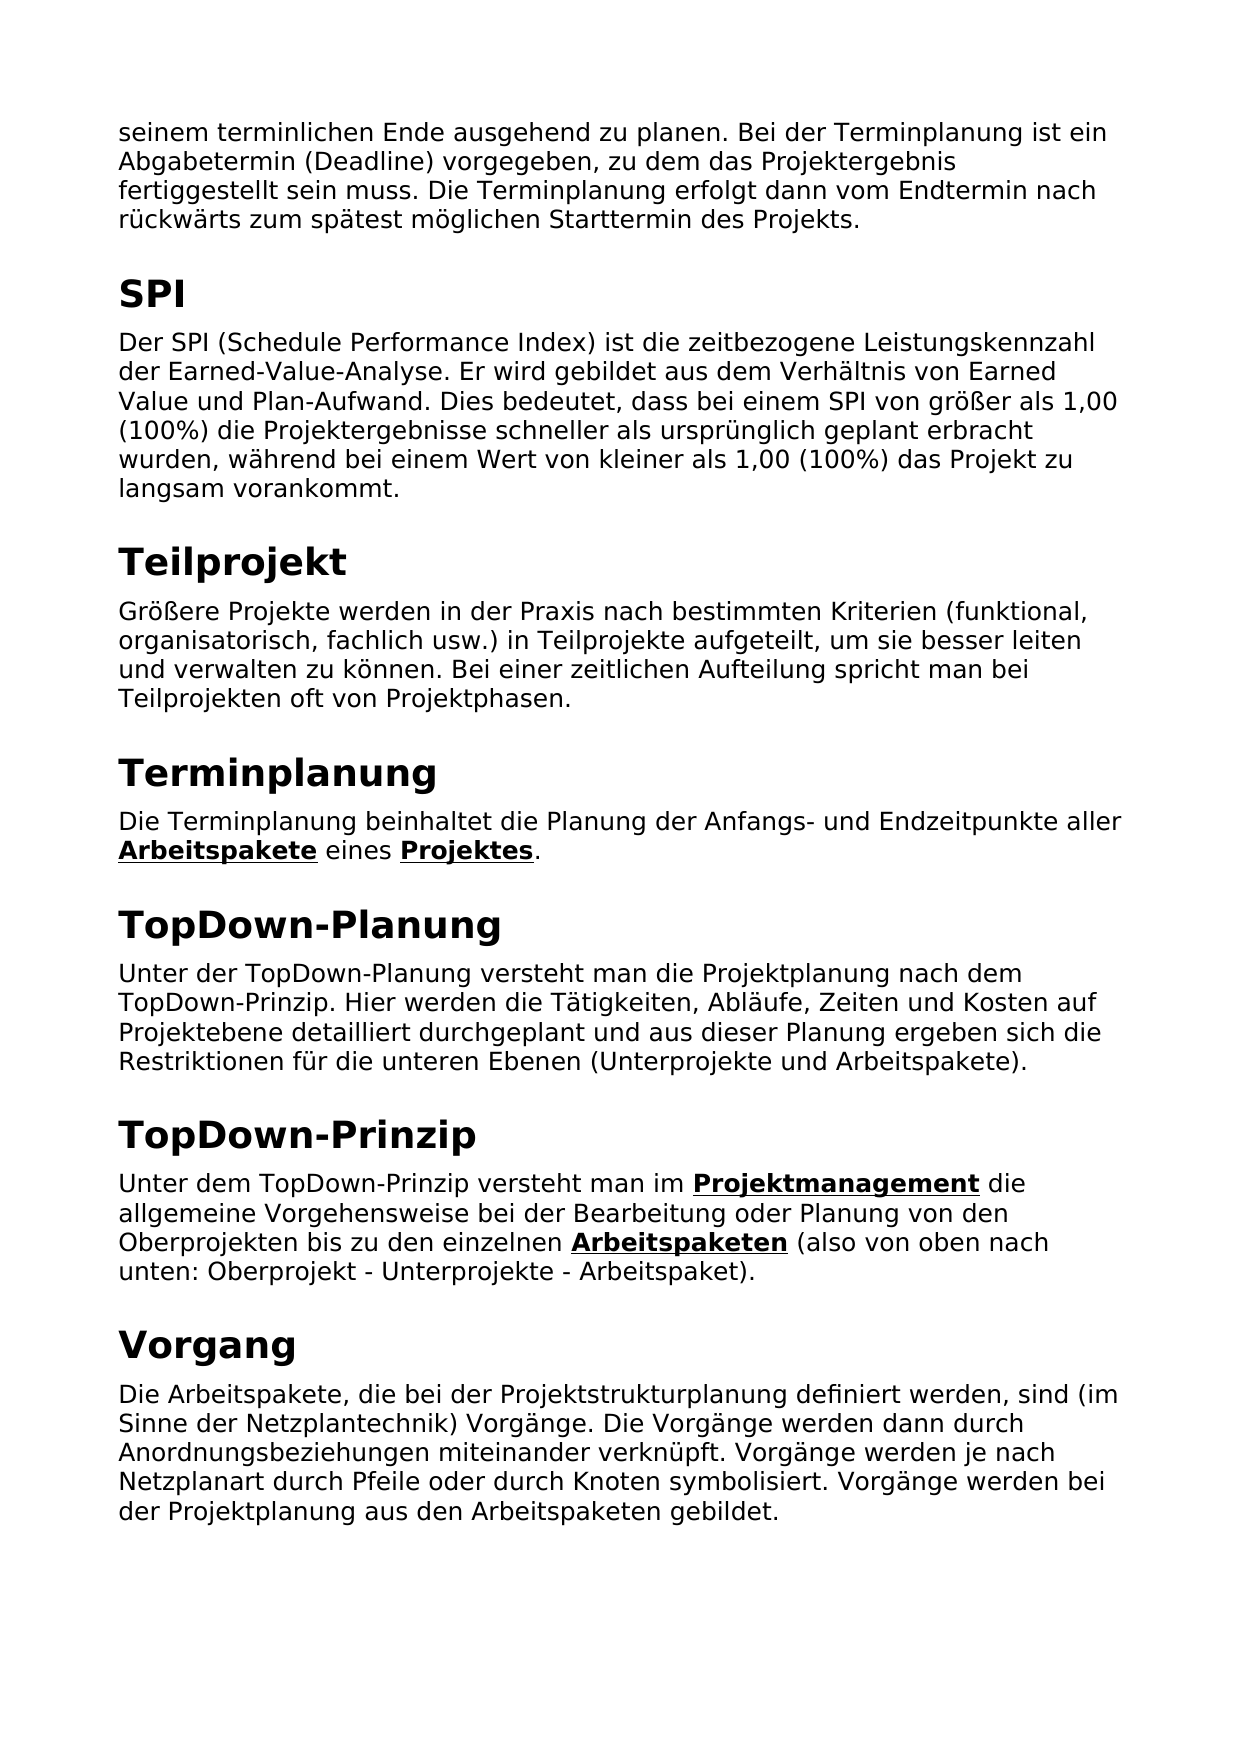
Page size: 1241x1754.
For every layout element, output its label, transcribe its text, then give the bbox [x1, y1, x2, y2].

subtitle TopDown-Planung [118, 903, 1122, 947]
subtitle Vorgang [118, 1324, 1122, 1367]
subtitle SPI [118, 272, 1122, 316]
text Unter der TopDown-Planung versteht man die Projektplanung nach dem TopDown-Prinzip. Hier werden die Tätigkeiten, Abläufe, Zeiten und Kosten auf Projektebene detailliert durchgeplant und aus dieser Planung ergeben sich die Restriktionen für die unteren Ebenen (Unterprojekte und Arbeitspakete). [118, 959, 1122, 1076]
text Der SPI (Schedule Performance Index) ist die zeitbezogene Leistungskennzahl der Earned-Value-Analyse. Er wird gebildet aus dem Verhältnis von Earned Value und Plan-Aufwand. Dies bedeutet, dass bei einem SPI von größer als 1,00 (100%) die Projektergebnisse schneller als ursprünglich geplant erbracht wurden, während bei einem Wert von kleiner als 1,00 (100%) das Projekt zu langsam vorankommt. [118, 328, 1122, 503]
subtitle Teilprojekt [118, 541, 1122, 584]
text Unter dem TopDown-Prinzip versteht man im Projektmanagement die allgemeine Vorgehensweise bei der Bearbeitung oder Planung von den Oberprojekten bis zu den einzelnen Arbeitspaketen (also von oben nach unten: Oberprojekt - Unterprojekte - Arbeitspaket). [118, 1170, 1122, 1286]
text Größere Projekte werden in der Praxis nach bestimmten Kriterien (funktional, organisatorisch, fachlich usw.) in Teilprojekte aufgeteilt, um sie besser leiten und verwalten zu können. Bei einer zeitlichen Aufteilung spricht man bei Teilprojekten oft von Projektphasen. [118, 597, 1122, 714]
subtitle TopDown-Prinzip [118, 1113, 1122, 1157]
text seinem terminlichen Ende ausgehend zu planen. Bei der Terminplanung ist ein Abgabetermin (Deadline) vorgegeben, zu dem das Projektergebnis fertiggestellt sein muss. Die Terminplanung erfolgt dann vom Endtermin nach rückwärts zum spätest möglichen Starttermin des Projekts. [118, 118, 1122, 235]
text Die Terminplanung beinhaltet die Planung der Anfangs- und Endzeitpunkte aller Arbeitspakete eines Projektes. [118, 807, 1122, 866]
subtitle Terminplanung [118, 751, 1122, 795]
text Die Arbeitspakete, die bei der Projektstrukturplanung definiert werden, sind (im Sinne der Netzplantechnik) Vorgänge. Die Vorgänge werden dann durch Anordnungsbeziehungen miteinander verknüpft. Vorgänge werden je nach Netzplanart durch Pfeile oder durch Knoten symbolisiert. Vorgänge werden bei der Projektplanung aus den Arbeitspaketen gebildet. [118, 1380, 1122, 1526]
